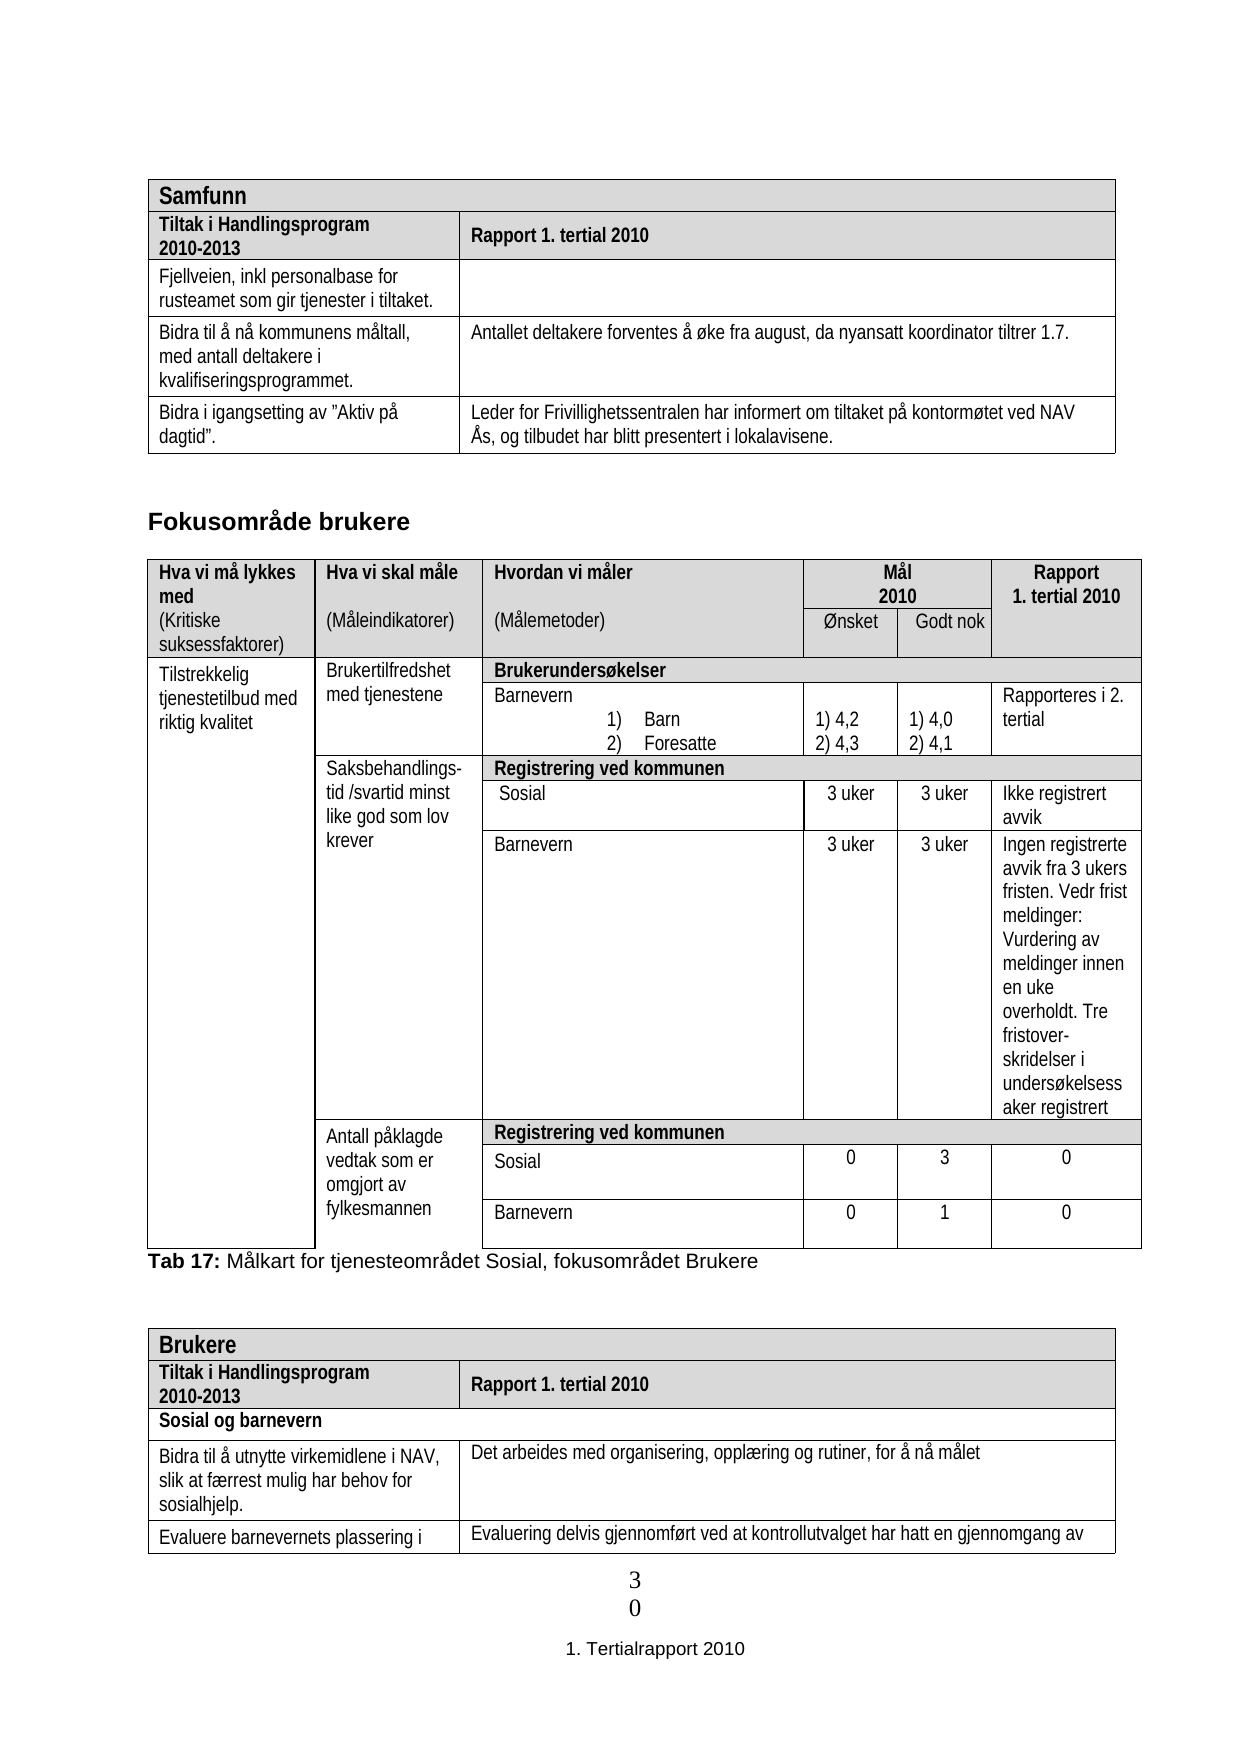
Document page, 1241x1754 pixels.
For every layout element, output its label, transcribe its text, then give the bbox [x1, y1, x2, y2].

table_cell 3 uker [804, 831, 897, 1119]
table_cell Barnevern Barn Foresatte [483, 683, 803, 755]
table_cell Antall påklagde vedtak som er omgjort av fylkesmannen [316, 1120, 482, 1248]
table_header Hvordan vi måler (Målemetoder) [483, 560, 803, 657]
table_cell 0 [804, 1145, 897, 1199]
table_cell Bidra til å nå kommunens måltall, med antall deltakere i kvalifiseringsprogrammet. [149, 317, 459, 396]
table_cell 3 uker [898, 831, 991, 1119]
table_header Rapport 1. tertial 2010 [992, 560, 1141, 657]
table_cell Ønsket [804, 609, 897, 657]
table_cell Godt nok [898, 609, 991, 657]
table_cell Fjellveien, inkl personalbase for rusteamet som gir tjenester i tiltaket. [149, 260, 459, 316]
table_cell 3 uker [898, 781, 991, 830]
table_cell Rapport 1. tertial 2010 [460, 1361, 1115, 1408]
table_cell Ikke registrert avvik [992, 781, 1141, 830]
table_cell 3 [898, 1145, 991, 1199]
table_header Mål 2010 [804, 560, 991, 608]
table_cell Saksbehandlings-tid /svartid minst like god som lov krever [316, 756, 482, 1119]
table_cell 1) 4,2 2) 4,3 [804, 683, 897, 755]
table_cell Det arbeides med organisering, opplæring og rutiner, for å nå målet [460, 1441, 1115, 1520]
table_header Samfunn [149, 180, 1115, 211]
table_cell Brukerundersøkelser [483, 658, 1141, 682]
table_cell 0 [804, 1200, 897, 1248]
table_cell Bidra i igangsetting av ”Aktiv på dagtid”. [149, 397, 459, 452]
table_cell Sosial og barnevern [149, 1409, 1115, 1440]
table_cell Bidra til å utnytte virkemidlene i NAV, slik at færrest mulig har behov for sosialhjelp. [149, 1441, 459, 1520]
text Tab 17: Målkart for tjenesteområdet Sosial, fokusområdet Brukere [148, 1249, 1125, 1272]
table_cell Barnevern [483, 1200, 803, 1248]
table_cell Tiltak i Handlingsprogram 2010-2013 [149, 1361, 459, 1408]
table_cell Evaluere barnevernets plassering i [149, 1521, 459, 1552]
table_cell 0 [992, 1200, 1141, 1248]
table_cell 3 uker [805, 781, 897, 830]
table_cell Registrering ved kommunen [483, 1120, 1141, 1144]
table_cell 1 [898, 1200, 991, 1248]
table_cell Rapporteres i 2. tertial [992, 683, 1141, 755]
table_cell [460, 260, 1115, 316]
table_cell Registrering ved kommunen [483, 756, 1141, 780]
table_cell Ingen registrerte avvik fra 3 ukers fristen. Vedr frist meldinger: Vurdering av meldinger innen en uke overholdt. Tre fristover-skridelser i undersøkelsessaker registrert [992, 831, 1141, 1119]
table_header Brukere [149, 1329, 1115, 1360]
table_cell Brukertilfredshet med tjenestene [316, 658, 482, 755]
table_cell Tilstrekkelig tjenestetilbud med riktig kvalitet [148, 658, 314, 1248]
table_cell Leder for Frivillighetssentralen har informert om tiltaket på kontormøtet ved NAV Ås, og tilbudet har blitt presentert i lokalavisene. [460, 397, 1115, 452]
table_cell Sosial [483, 1145, 803, 1199]
table_cell Sosial [483, 781, 803, 830]
table_cell Barnevern [483, 831, 803, 1119]
text Fokusområde brukere [148, 508, 1125, 536]
table_cell Antallet deltakere forventes å øke fra august, da nyansatt koordinator tiltrer 1.7. [460, 317, 1115, 396]
table_cell Rapport 1. tertial 2010 [460, 212, 1115, 259]
table_cell 0 [992, 1145, 1141, 1199]
table_cell Tiltak i Handlingsprogram 2010-2013 [149, 212, 459, 259]
table_header Hva vi må lykkes med (Kritiske suksessfaktorer) [148, 560, 314, 657]
table_cell 1) 4,0 2) 4,1 [898, 683, 991, 755]
table_cell Evaluering delvis gjennomført ved at kontrollutvalget har hatt en gjennomgang av [460, 1521, 1115, 1552]
table_header Hva vi skal måle (Måleindikatorer) [316, 560, 482, 657]
